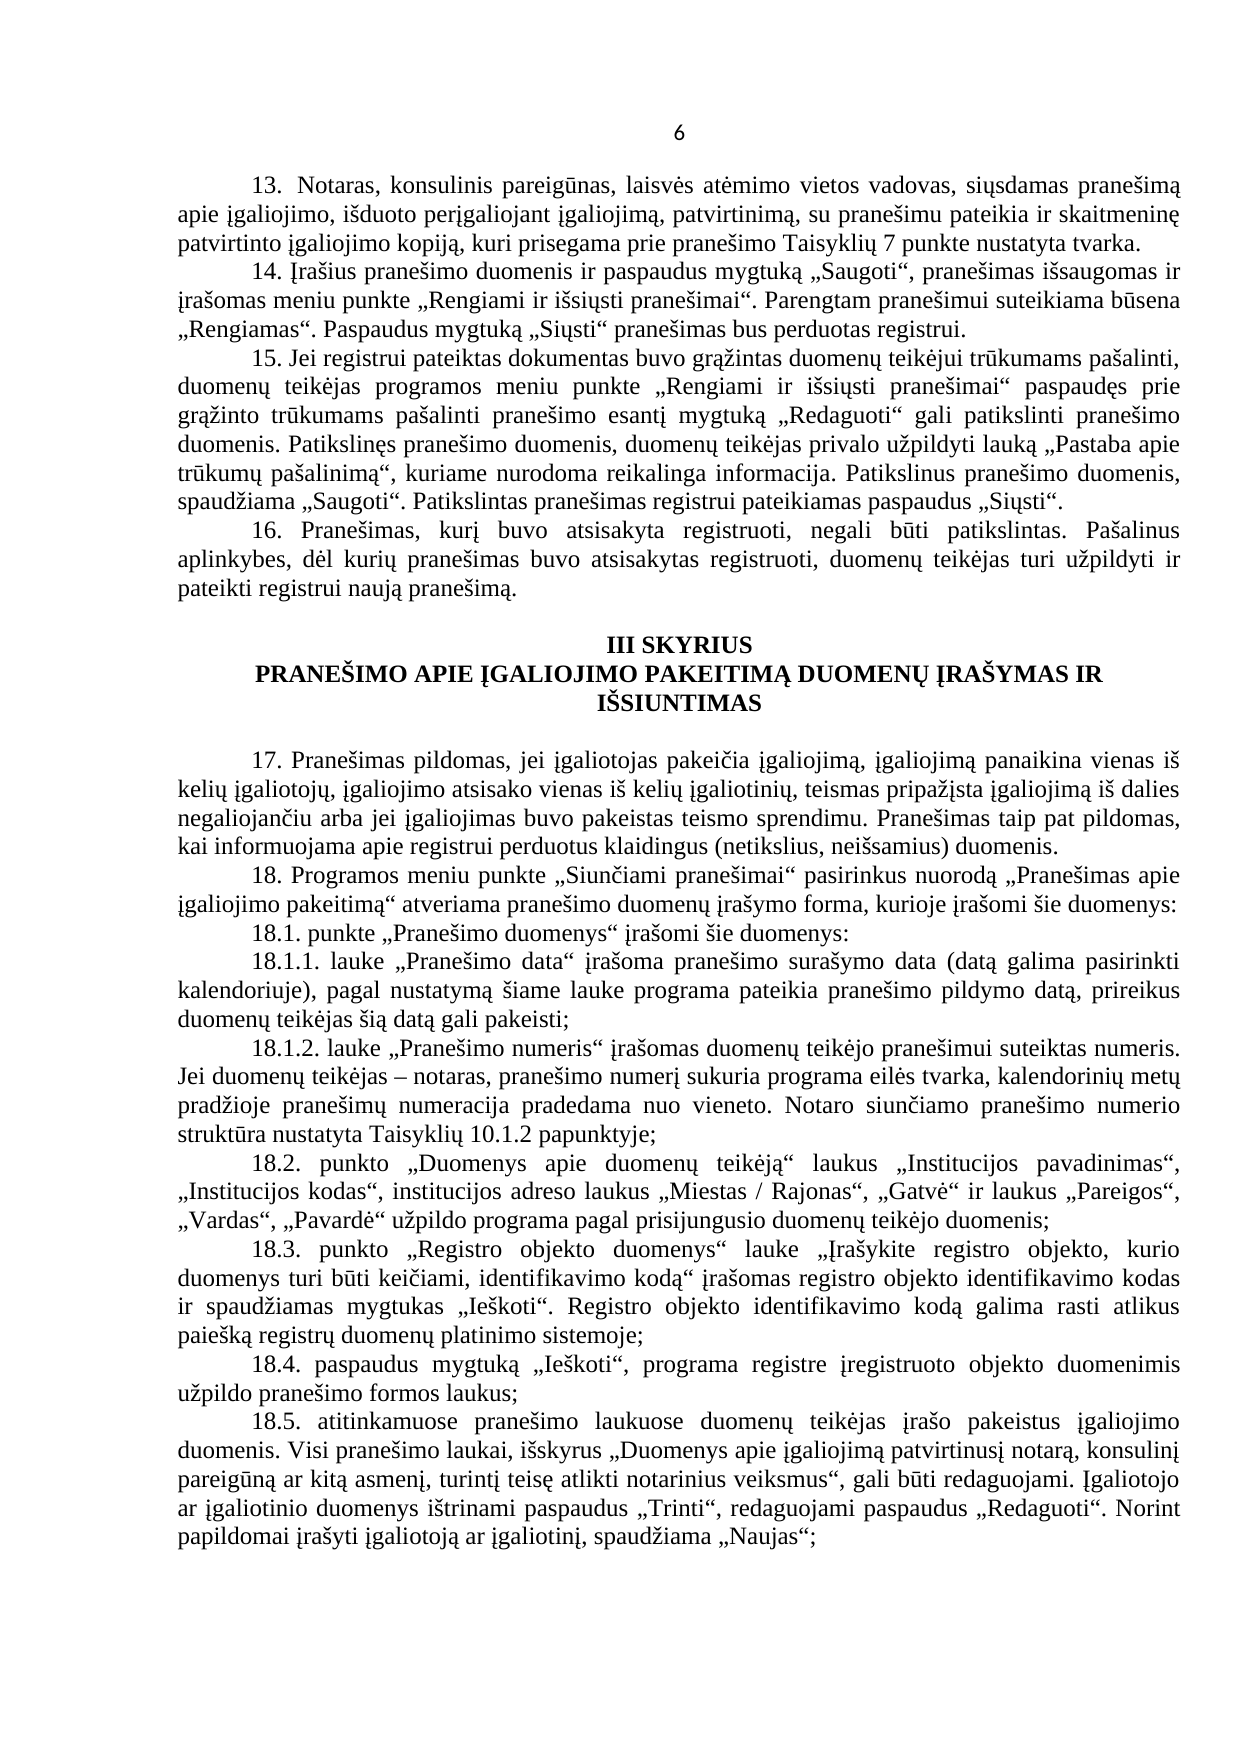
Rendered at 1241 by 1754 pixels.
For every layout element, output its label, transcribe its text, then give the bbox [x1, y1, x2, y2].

text 13. Notaras, konsulinis pareigūnas, laisvės atėmimo vietos vadovas, siųsdamas pranešimą apie įgaliojimo, išduoto perįgaliojant įgaliojimą, patvirtinimą, su pranešimu pateikia ir skaitmeninę patvirtinto įgaliojimo kopiją, kuri prisegama prie pranešimo Taisyklių 7 punkte nustatyta tvarka. [177, 170, 1181, 256]
text 14. Įrašius pranešimo duomenis ir paspaudus mygtuką „Saugoti“, pranešimas išsaugomas ir įrašomas meniu punkte „Rengiami ir išsiųsti pranešimai“. Parengtam pranešimui suteikiama būsena „Rengiamas“. Paspaudus mygtuką „Siųsti“ pranešimas bus perduotas registrui. [177, 256, 1181, 343]
text 18.4. paspaudus mygtuką „Ieškoti“, programa registre įregistruoto objekto duomenimis užpildo pranešimo formos laukus; [177, 1349, 1181, 1406]
text 18.2. punkto „Duomenys apie duomenų teikėją“ laukus „Institucijos pavadinimas“, „Institucijos kodas“, institucijos adreso laukus „Miestas / Rajonas“, „Gatvė“ ir laukus „Pareigos“, „Vardas“, „Pavardė“ užpildo programa pagal prisijungusio duomenų teikėjo duomenis; [177, 1148, 1181, 1234]
text III SKYRIUS [177, 630, 1181, 659]
text PRANEŠIMO APIE ĮGALIOJIMO PAKEITIMĄ DUOMENŲ ĮRAŠYMAS IR IŠSIUNTIMAS [177, 659, 1181, 716]
text 18.1.1. lauke „Pranešimo data“ įrašoma pranešimo surašymo data (datą galima pasirinkti kalendoriuje), pagal nustatymą šiame lauke programa pateikia pranešimo pildymo datą, prireikus duomenų teikėjas šią datą gali pakeisti; [177, 946, 1181, 1033]
text 17. Pranešimas pildomas, jei įgaliotojas pakeičia įgaliojimą, įgaliojimą panaikina vienas iš kelių įgaliotojų, įgaliojimo atsisako vienas iš kelių įgaliotinių, teismas pripažįsta įgaliojimą iš dalies negaliojančiu arba jei įgaliojimas buvo pakeistas teismo sprendimu. Pranešimas taip pat pildomas, kai informuojama apie registrui perduotus klaidingus (netikslius, neišsamius) duomenis. [177, 745, 1181, 860]
text 18.1.2. lauke „Pranešimo numeris“ įrašomas duomenų teikėjo pranešimui suteiktas numeris. Jei duomenų teikėjas – notaras, pranešimo numerį sukuria programa eilės tvarka, kalendorinių metų pradžioje pranešimų numeracija pradedama nuo vieneto. Notaro siunčiamo pranešimo numerio struktūra nustatyta Taisyklių 10.1.2 papunktyje; [177, 1033, 1181, 1148]
text 18.3. punkto „Registro objekto duomenys“ lauke „Įrašykite registro objekto, kurio duomenys turi būti keičiami, identifikavimo kodą“ įrašomas registro objekto identifikavimo kodas ir spaudžiamas mygtukas „Ieškoti“. Registro objekto identifikavimo kodą galima rasti atlikus paiešką registrų duomenų platinimo sistemoje; [177, 1234, 1181, 1349]
text 16. Pranešimas, kurį buvo atsisakyta registruoti, negali būti patikslintas. Pašalinus aplinkybes, dėl kurių pranešimas buvo atsisakytas registruoti, duomenų teikėjas turi užpildyti ir pateikti registrui naują pranešimą. [177, 515, 1181, 601]
text 18.1. punkte „Pranešimo duomenys“ įrašomi šie duomenys: [177, 918, 1181, 946]
text 15. Jei registrui pateiktas dokumentas buvo grąžintas duomenų teikėjui trūkumams pašalinti, duomenų teikėjas programos meniu punkte „Rengiami ir išsiųsti pranešimai“ paspaudęs prie grąžinto trūkumams pašalinti pranešimo esantį mygtuką „Redaguoti“ gali patikslinti pranešimo duomenis. Patikslinęs pranešimo duomenis, duomenų teikėjas privalo užpildyti lauką „Pastaba apie trūkumų pašalinimą“, kuriame nurodoma reikalinga informacija. Patikslinus pranešimo duomenis, spaudžiama „Saugoti“. Patikslintas pranešimas registrui pateikiamas paspaudus „Siųsti“. [177, 343, 1181, 515]
text 18. Programos meniu punkte „Siunčiami pranešimai“ pasirinkus nuorodą „Pranešimas apie įgaliojimo pakeitimą“ atveriama pranešimo duomenų įrašymo forma, kurioje įrašomi šie duomenys: [177, 860, 1181, 918]
text 18.5. atitinkamuose pranešimo laukuose duomenų teikėjas įrašo pakeistus įgaliojimo duomenis. Visi pranešimo laukai, išskyrus „Duomenys apie įgaliojimą patvirtinusį notarą, konsulinį pareigūną ar kitą asmenį, turintį teisę atlikti notarinius veiksmus“, gali būti redaguojami. Įgaliotojo ar įgaliotinio duomenys ištrinami paspaudus „Trinti“, redaguojami paspaudus „Redaguoti“. Norint papildomai įrašyti įgaliotoją ar įgaliotinį, spaudžiama „Naujas“; [177, 1406, 1181, 1550]
